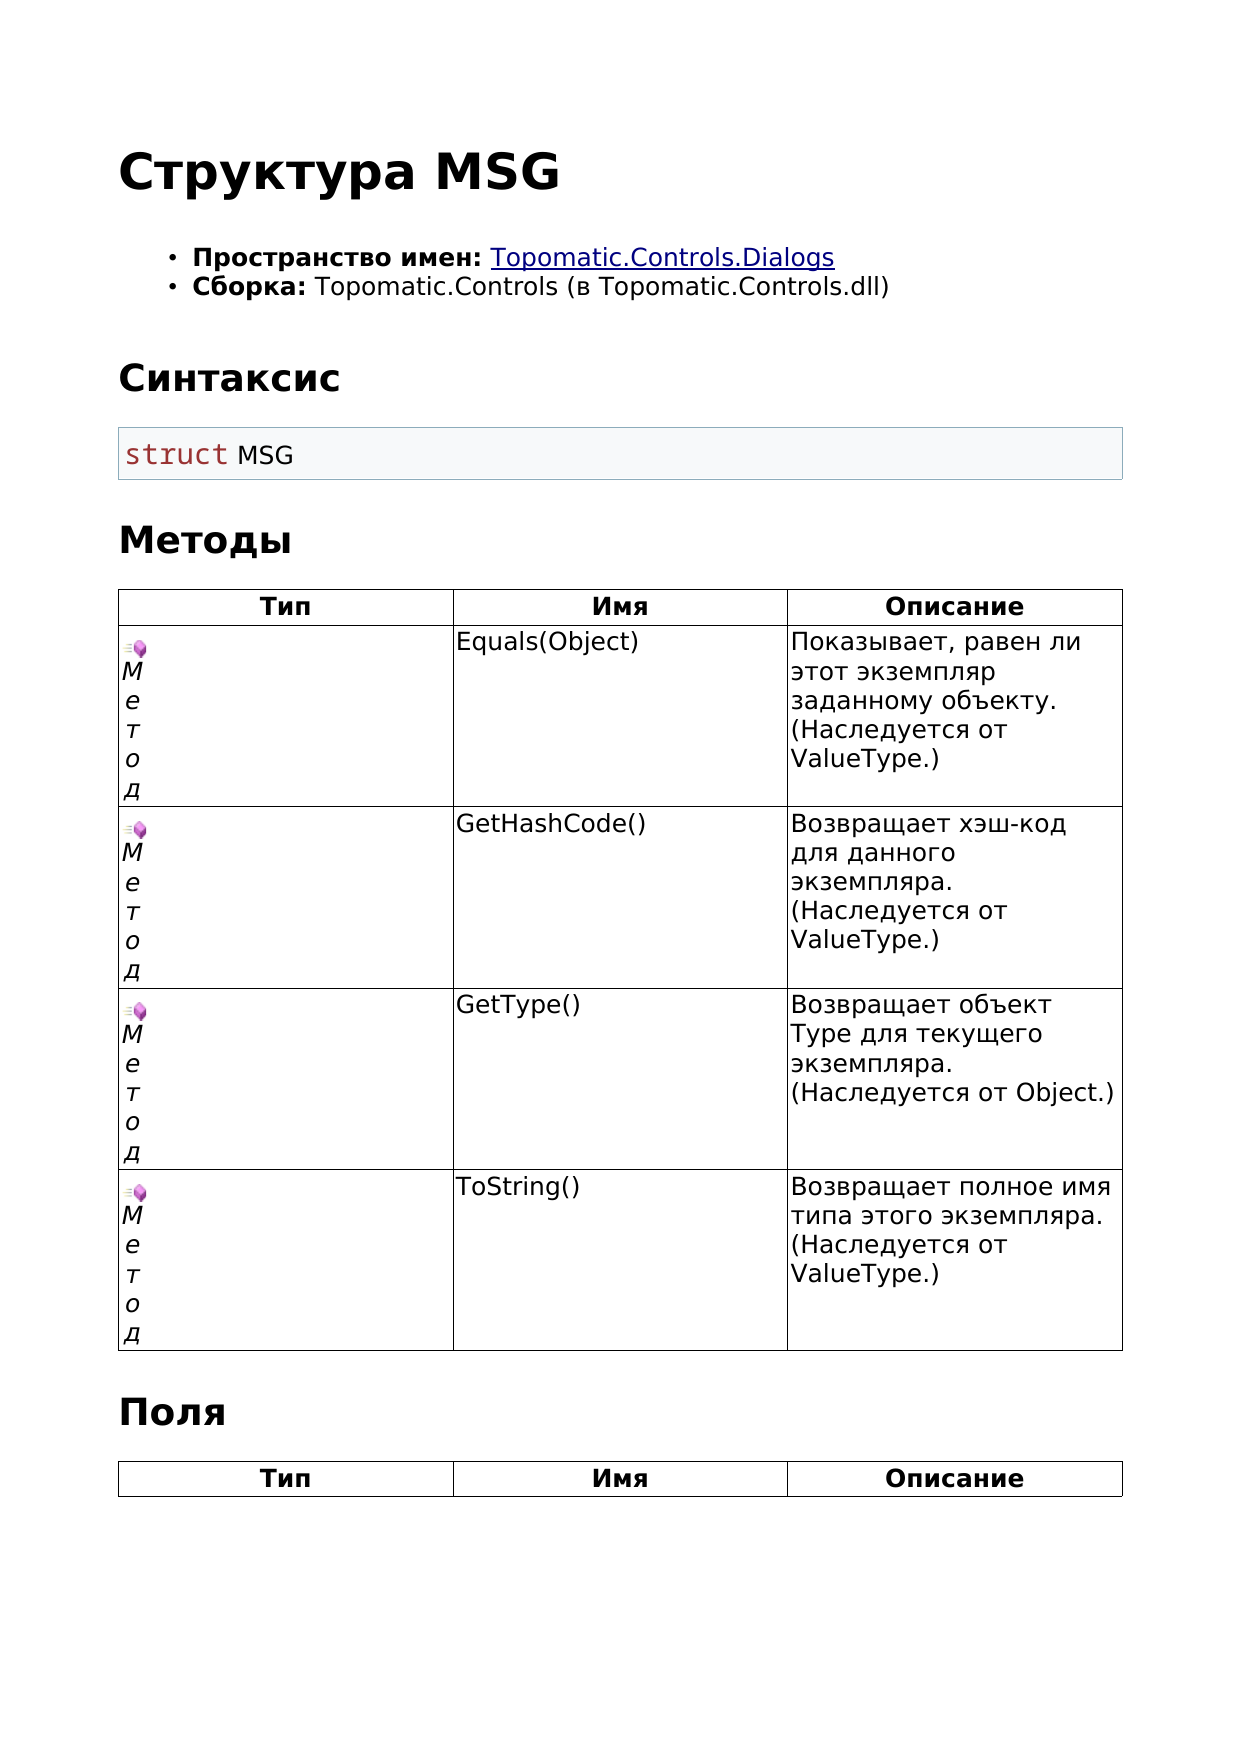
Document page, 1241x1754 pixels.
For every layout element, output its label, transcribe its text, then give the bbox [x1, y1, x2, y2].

subtitle Методы [118, 518, 1122, 562]
table_header struct MSG [119, 428, 1122, 478]
list Сборка: Topomatic.Controls (в Topomatic.Controls.dll) [177, 272, 1122, 302]
table_cell ToString() [454, 1170, 787, 1350]
table_header Тип [119, 1462, 453, 1496]
table_cell Возвращает полное имя типа этого экземпляра. (Наследуется от ValueType.) [788, 1170, 1122, 1350]
table_cell Возвращает хэш-код для данного экземпляра. (Наследуется от ValueType.) [788, 807, 1122, 987]
subtitle Структура MSG [118, 143, 1122, 201]
table_cell [119, 626, 453, 806]
table_cell Показывает, равен ли этот экземпляр заданному объекту. (Наследуется от ValueType.) [788, 626, 1122, 806]
table_cell GetType() [454, 989, 787, 1169]
picture [121, 1184, 147, 1202]
table_header Тип [119, 590, 453, 624]
table_cell Equals(Object) [454, 626, 787, 806]
table_cell [119, 1170, 453, 1350]
table_cell [119, 807, 453, 987]
picture [121, 640, 147, 658]
list Пространство имен: Topomatic.Controls.Dialogs [177, 243, 1122, 272]
subtitle Поля [118, 1390, 1122, 1434]
table_header Имя [454, 590, 787, 624]
picture [121, 1002, 147, 1021]
table_cell Возвращает объект Type для текущего экземпляра. (Наследуется от Object.) [788, 989, 1122, 1169]
subtitle Синтаксис [118, 356, 1122, 400]
table_header Описание [788, 1462, 1122, 1496]
table_cell [119, 989, 453, 1169]
picture [121, 821, 147, 839]
table_header Имя [454, 1462, 787, 1496]
table_cell GetHashCode() [454, 807, 787, 987]
table_header Описание [788, 590, 1122, 624]
